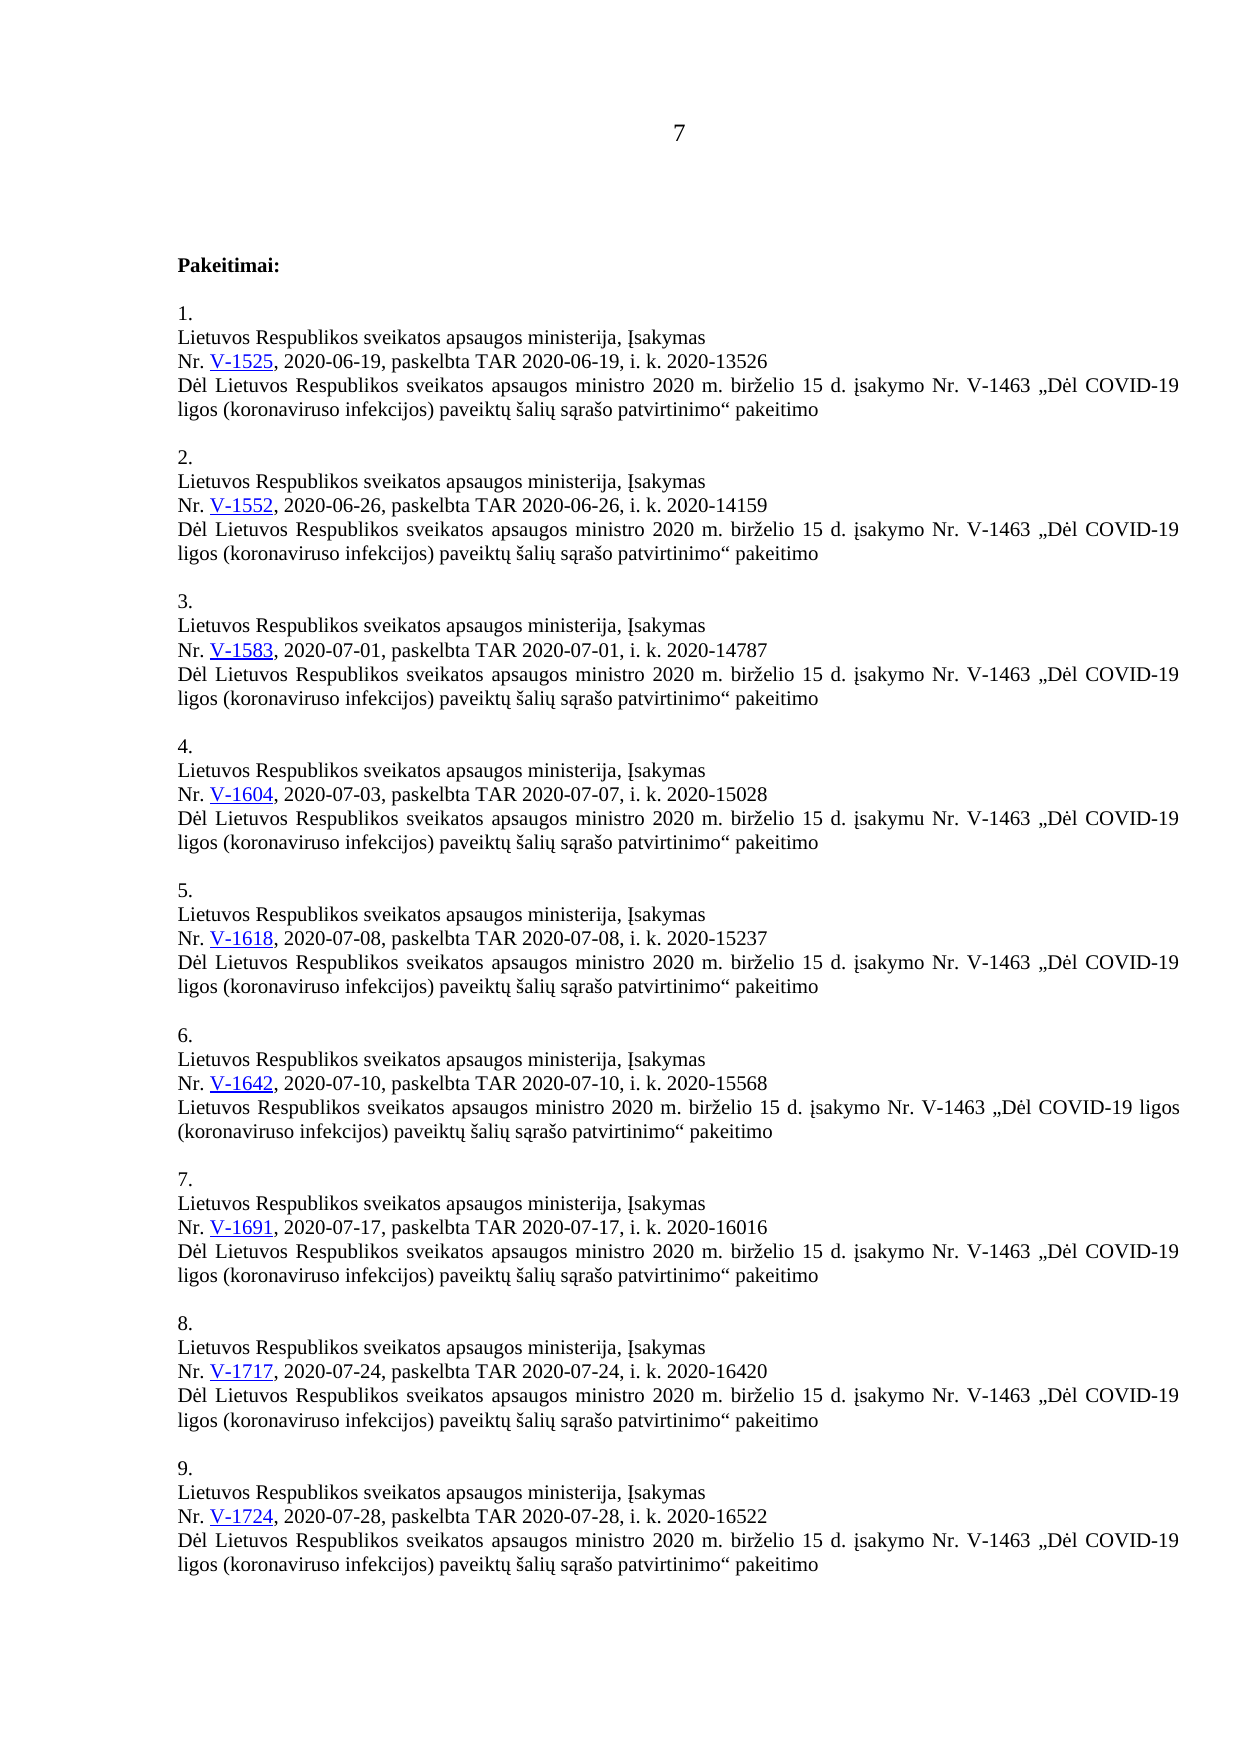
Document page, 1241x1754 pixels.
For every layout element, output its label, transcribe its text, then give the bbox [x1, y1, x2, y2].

text 9. [177, 1456, 1181, 1480]
text Dėl Lietuvos Respublikos sveikatos apsaugos ministro 2020 m. birželio 15 d. įsakymo Nr. V-1463 „Dėl COVID-19 ligos (koronaviruso infekcijos) paveiktų šalių sąrašo patvirtinimo“ pakeitimo [177, 1239, 1181, 1287]
text Nr. V-1583, 2020-07-01, paskelbta TAR 2020-07-01, i. k. 2020-14787 [177, 637, 1181, 662]
text Dėl Lietuvos Respublikos sveikatos apsaugos ministro 2020 m. birželio 15 d. įsakymu Nr. V-1463 „Dėl COVID-19 ligos (koronaviruso infekcijos) paveiktų šalių sąrašo patvirtinimo“ pakeitimo [177, 806, 1181, 854]
text 8. [177, 1311, 1181, 1335]
text Lietuvos Respublikos sveikatos apsaugos ministerija, Įsakymas [177, 902, 1181, 926]
text Lietuvos Respublikos sveikatos apsaugos ministerija, Įsakymas [177, 613, 1181, 637]
text Dėl Lietuvos Respublikos sveikatos apsaugos ministro 2020 m. birželio 15 d. įsakymo Nr. V-1463 „Dėl COVID-19 ligos (koronaviruso infekcijos) paveiktų šalių sąrašo patvirtinimo“ pakeitimo [177, 950, 1181, 998]
text Dėl Lietuvos Respublikos sveikatos apsaugos ministro 2020 m. birželio 15 d. įsakymo Nr. V-1463 „Dėl COVID-19 ligos (koronaviruso infekcijos) paveiktų šalių sąrašo patvirtinimo“ pakeitimo [177, 1528, 1181, 1576]
text Nr. V-1642, 2020-07-10, paskelbta TAR 2020-07-10, i. k. 2020-15568 [177, 1071, 1181, 1095]
text Lietuvos Respublikos sveikatos apsaugos ministerija, Įsakymas [177, 469, 1181, 493]
text Pakeitimai: [177, 252, 1181, 277]
text Lietuvos Respublikos sveikatos apsaugos ministerija, Įsakymas [177, 1047, 1181, 1071]
text Lietuvos Respublikos sveikatos apsaugos ministerija, Įsakymas [177, 758, 1181, 782]
text Nr. V-1552, 2020-06-26, paskelbta TAR 2020-06-26, i. k. 2020-14159 [177, 493, 1181, 517]
text Nr. V-1618, 2020-07-08, paskelbta TAR 2020-07-08, i. k. 2020-15237 [177, 926, 1181, 950]
text Lietuvos Respublikos sveikatos apsaugos ministerija, Įsakymas [177, 1335, 1181, 1359]
text Lietuvos Respublikos sveikatos apsaugos ministerija, Įsakymas [177, 325, 1181, 349]
text 1. [177, 301, 1181, 325]
text Nr. V-1717, 2020-07-24, paskelbta TAR 2020-07-24, i. k. 2020-16420 [177, 1359, 1181, 1383]
text Nr. V-1525, 2020-06-19, paskelbta TAR 2020-06-19, i. k. 2020-13526 [177, 349, 1181, 373]
text Lietuvos Respublikos sveikatos apsaugos ministro 2020 m. birželio 15 d. įsakymo Nr. V-1463 „Dėl COVID-19 ligos (koronaviruso infekcijos) paveiktų šalių sąrašo patvirtinimo“ pakeitimo [177, 1095, 1181, 1143]
text 6. [177, 1022, 1181, 1047]
text Nr. V-1691, 2020-07-17, paskelbta TAR 2020-07-17, i. k. 2020-16016 [177, 1215, 1181, 1239]
text Nr. V-1604, 2020-07-03, paskelbta TAR 2020-07-07, i. k. 2020-15028 [177, 782, 1181, 806]
text Dėl Lietuvos Respublikos sveikatos apsaugos ministro 2020 m. birželio 15 d. įsakymo Nr. V-1463 „Dėl COVID-19 ligos (koronaviruso infekcijos) paveiktų šalių sąrašo patvirtinimo“ pakeitimo [177, 1383, 1181, 1432]
text 5. [177, 878, 1181, 902]
text 4. [177, 734, 1181, 758]
text 3. [177, 589, 1181, 613]
text Nr. V-1724, 2020-07-28, paskelbta TAR 2020-07-28, i. k. 2020-16522 [177, 1504, 1181, 1528]
text Lietuvos Respublikos sveikatos apsaugos ministerija, Įsakymas [177, 1191, 1181, 1215]
text Dėl Lietuvos Respublikos sveikatos apsaugos ministro 2020 m. birželio 15 d. įsakymo Nr. V-1463 „Dėl COVID-19 ligos (koronaviruso infekcijos) paveiktų šalių sąrašo patvirtinimo“ pakeitimo [177, 517, 1181, 565]
text 2. [177, 445, 1181, 469]
text 7. [177, 1167, 1181, 1191]
text Lietuvos Respublikos sveikatos apsaugos ministerija, Įsakymas [177, 1480, 1181, 1504]
text Dėl Lietuvos Respublikos sveikatos apsaugos ministro 2020 m. birželio 15 d. įsakymo Nr. V-1463 „Dėl COVID-19 ligos (koronaviruso infekcijos) paveiktų šalių sąrašo patvirtinimo“ pakeitimo [177, 373, 1181, 421]
text Dėl Lietuvos Respublikos sveikatos apsaugos ministro 2020 m. birželio 15 d. įsakymo Nr. V-1463 „Dėl COVID-19 ligos (koronaviruso infekcijos) paveiktų šalių sąrašo patvirtinimo“ pakeitimo [177, 662, 1181, 710]
